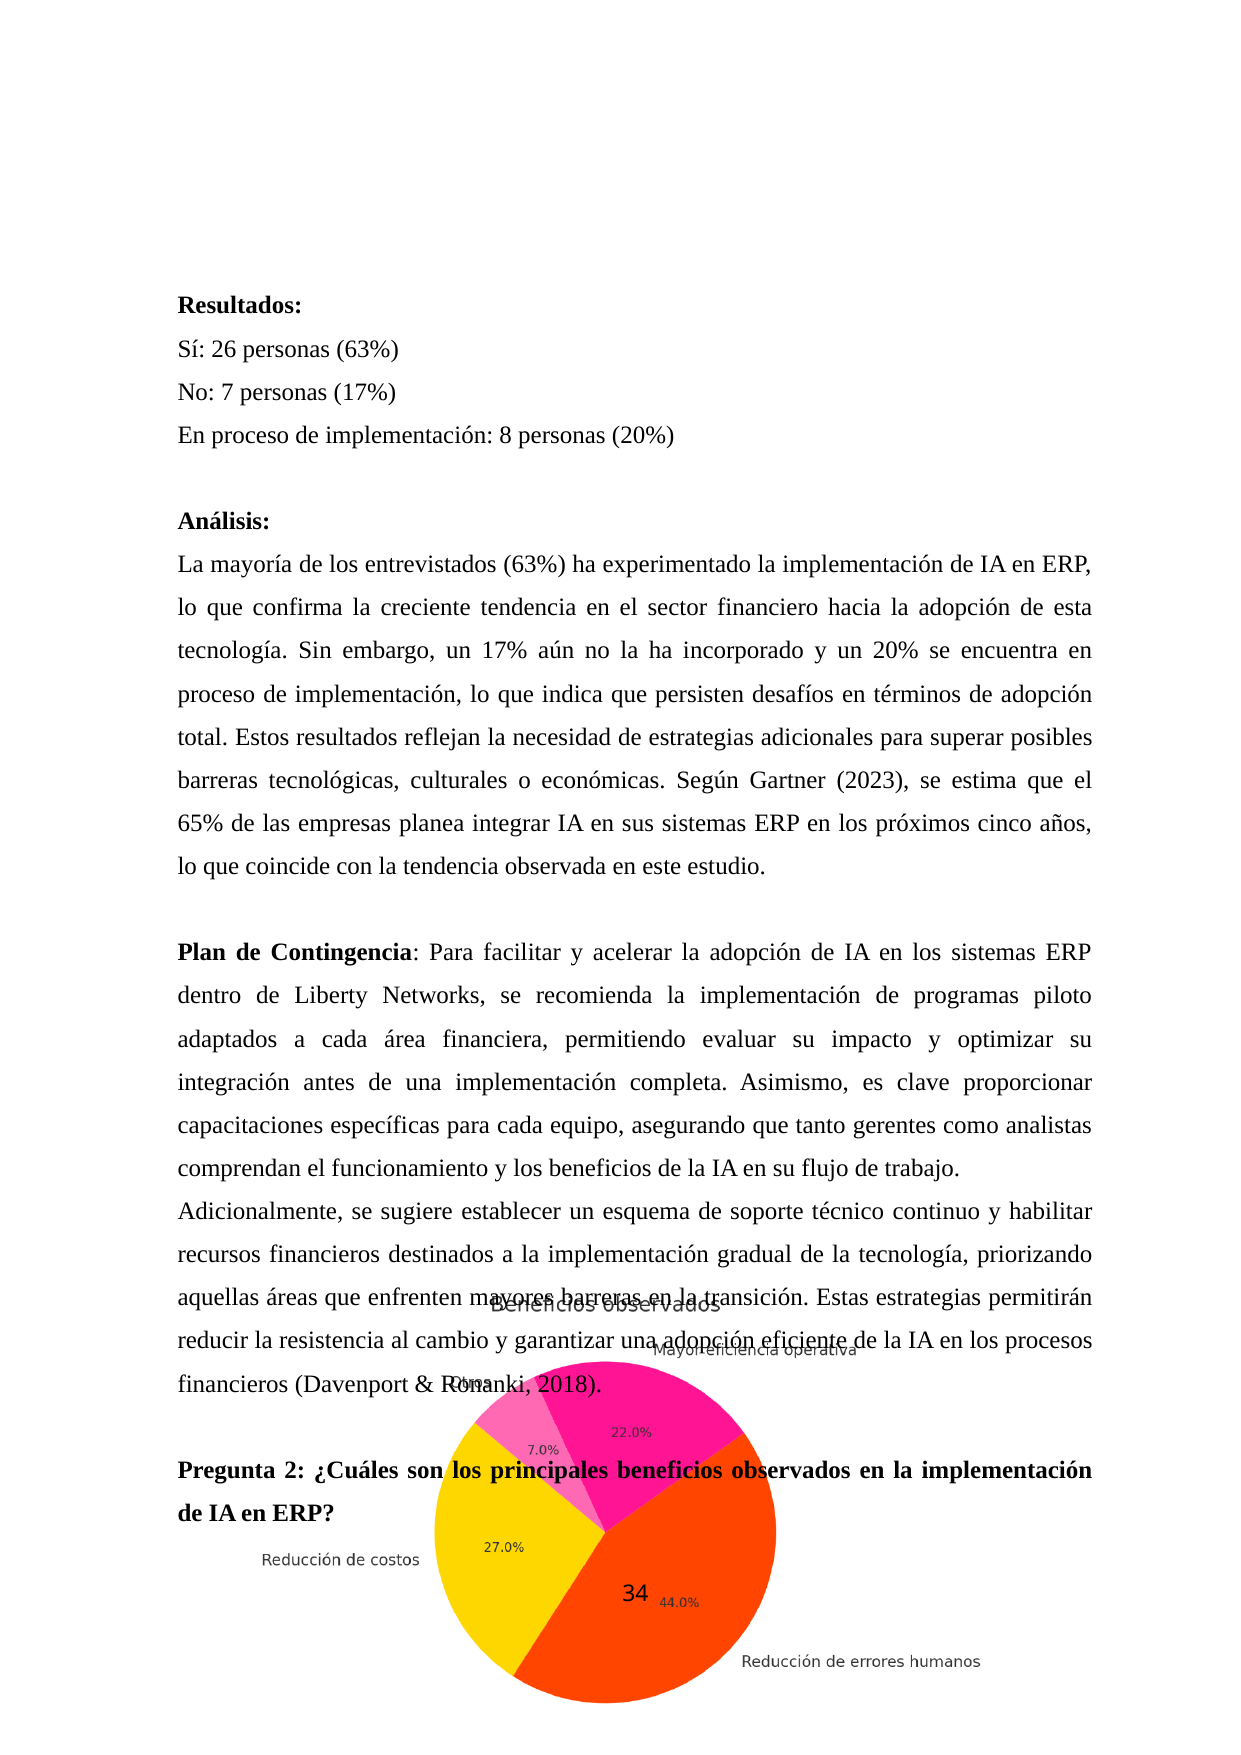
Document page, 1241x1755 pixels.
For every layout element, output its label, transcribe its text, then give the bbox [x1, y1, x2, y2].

text Pregunta 2: ¿Cuáles son los principales beneficios observados en la implementación de IA en ERP? [177, 1455, 252, 1527]
text Sí: 26 personas (63%) [177, 334, 1093, 362]
text Pregunta 2: ¿Cuáles son los principales beneficios observados en la implementación de IA en ERP? [989, 1455, 1093, 1527]
text En proceso de implementación: 8 personas (20%) [177, 420, 1093, 449]
text No: 7 personas (17%) [177, 377, 1093, 406]
text Análisis: La mayoría de los entrevistados (63%) ha experimentado la implementación de IA en ERP, lo que confirma la creciente tendencia en el sector financiero hacia la adopción de esta tecnología. Sin embargo, un 17% aún no la ha incorporado y un 20% se encuentra en proceso de implementación, lo que indica que persisten desafíos en términos de adopción total. Estos resultados reflejan la necesidad de estrategias adicionales para superar posibles barreras tecnológicas, culturales o económicas. Según Gartner (2023), se estima que el 65% de las empresas planea integrar IA en sus sistemas ERP en los próximos cinco años, lo que coincide con la tendencia observada en este estudio. [177, 506, 1093, 880]
text Adicionalmente, se sugiere establecer un esquema de soporte técnico continuo y habilitar recursos financieros destinados a la implementación gradual de la tecnología, priorizando aquellas áreas que enfrenten mayores barreras en la transición. Estas estrategias permitirán reducir la resistencia al cambio y garantizar una adopción eficiente de la IA en los procesos financieros (Davenport & Ronanki, 2018). [177, 1196, 1093, 1397]
text Resultados: [177, 291, 1093, 319]
text Plan de Contingencia: Para facilitar y acelerar la adopción de IA en los sistemas ERP dentro de Liberty Networks, se recomienda la implementación de programas piloto adaptados a cada área financiera, permitiendo evaluar su impacto y optimizar su integración antes de una implementación completa. Asimismo, es clave proporcionar capacitaciones específicas para cada equipo, asegurando que tanto gerentes como analistas comprendan el funcionamiento y los beneficios de la IA en su flujo de trabajo. [177, 937, 1093, 1182]
